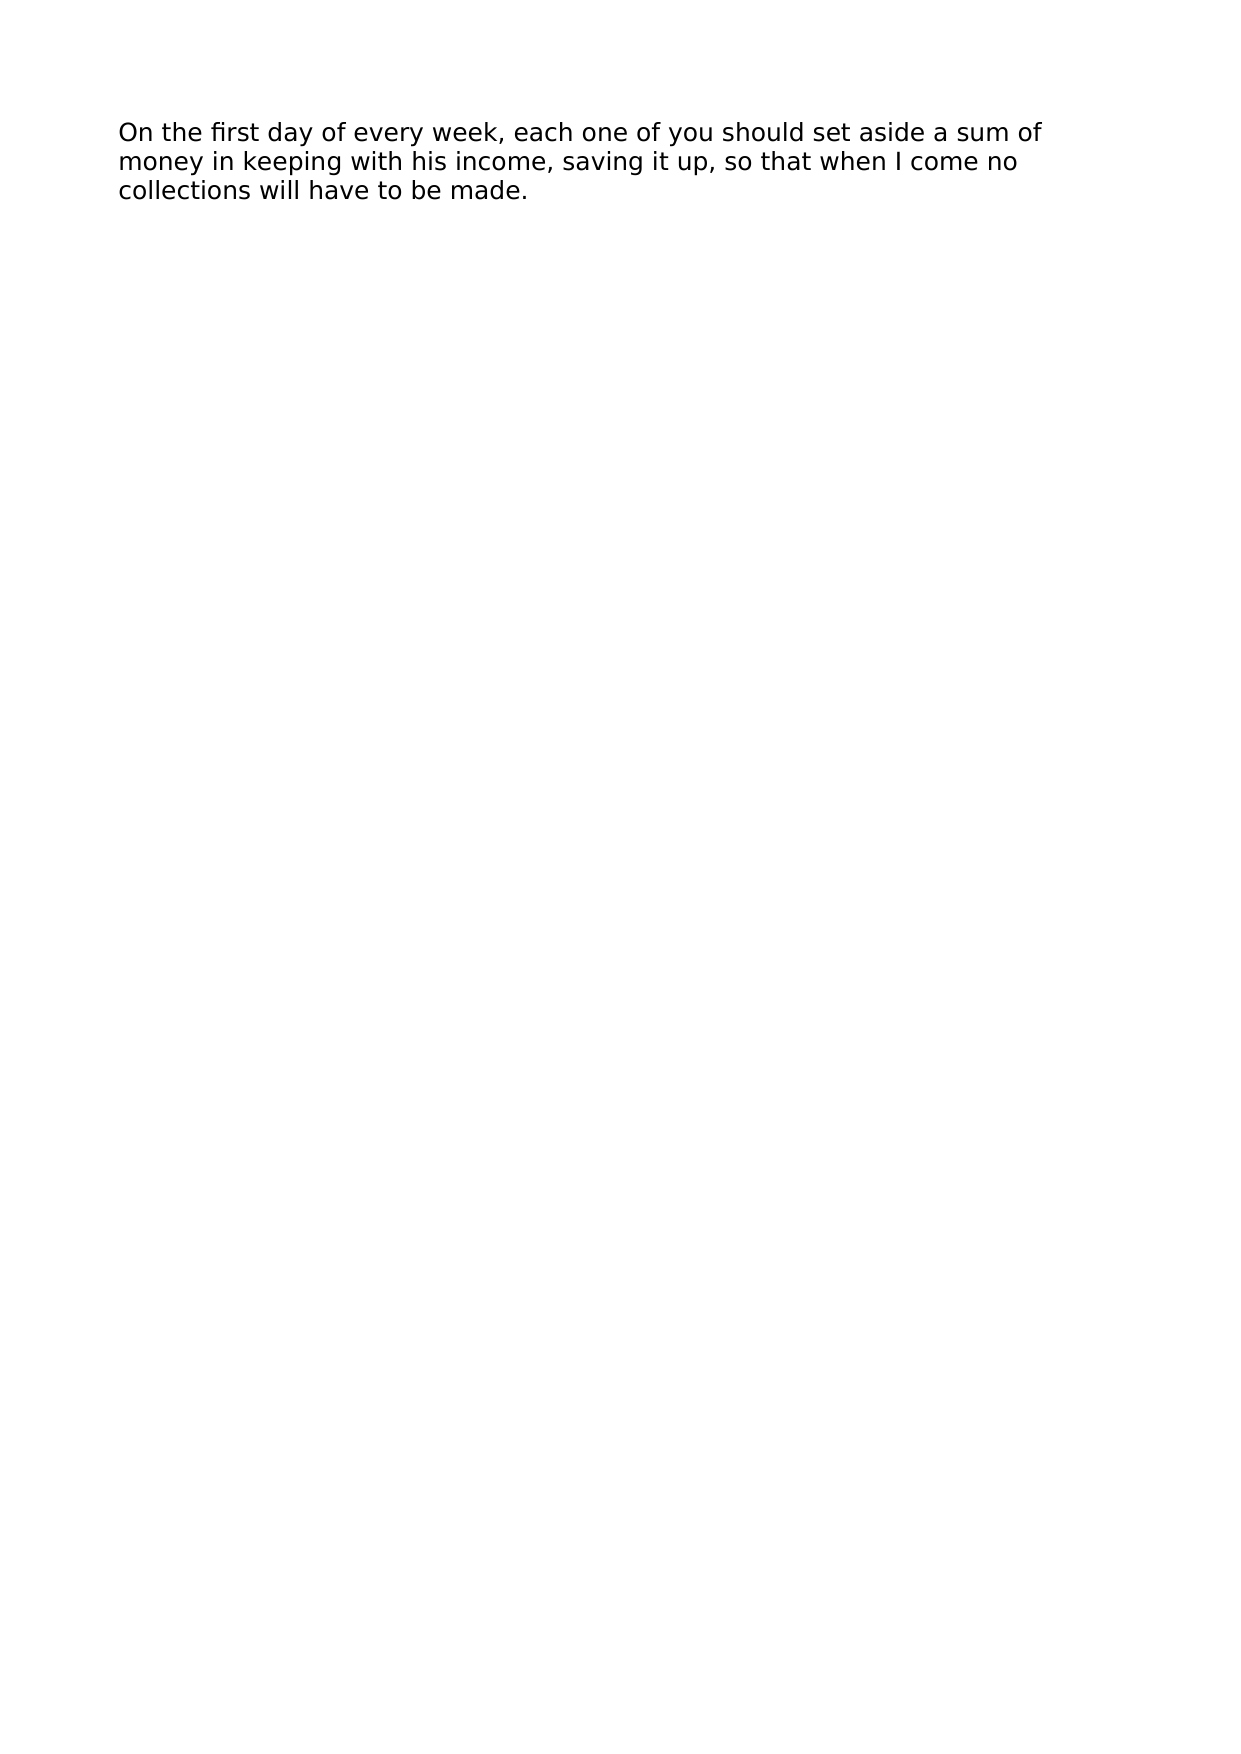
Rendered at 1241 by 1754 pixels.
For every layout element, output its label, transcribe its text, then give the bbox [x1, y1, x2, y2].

text On the first day of every week, each one of you should set aside a sum of money in keeping with his income, saving it up, so that when I come no collections will have to be made. [118, 118, 1122, 206]
